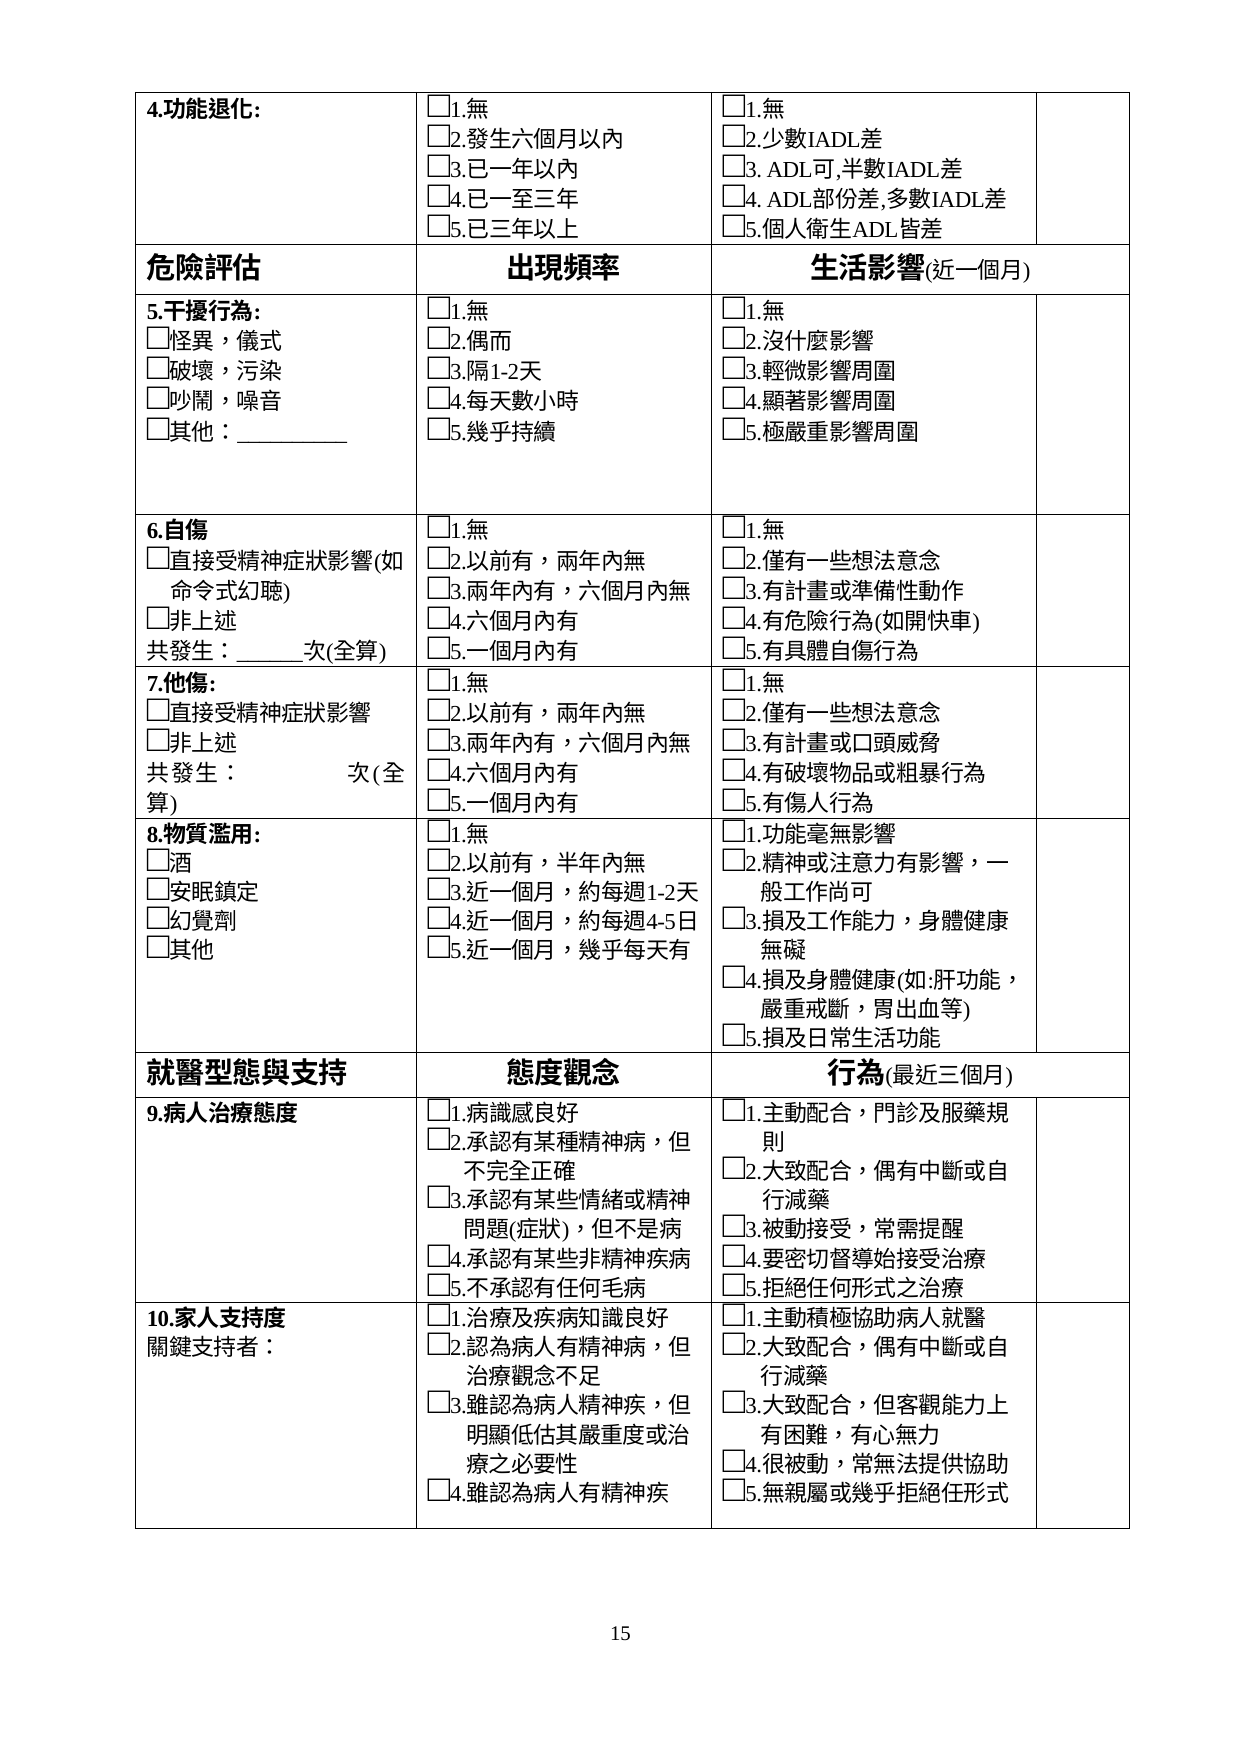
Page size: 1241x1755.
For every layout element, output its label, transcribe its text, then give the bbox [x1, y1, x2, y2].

table_cell □1.無 □2.偶而 □3.隔1-2天 □4.每天數小時 □5.幾乎持續 [417, 295, 711, 514]
table_cell □1.功能毫無影響 □2.精神或注意力有影響，一般工作尚可 □3.損及工作能力，身體健康無礙 □4.損及身體健康(如:肝功能，嚴重戒斷，胃出血等) □5.損及日常生活功能 [712, 819, 1036, 1052]
table_cell 4.功能退化: [136, 93, 416, 244]
table_cell [1037, 1098, 1129, 1302]
table_cell 7.他傷: □直接受精神症狀影響 □非上述 共發生： 次(全算) [136, 667, 416, 818]
table_cell [1037, 93, 1129, 244]
table_cell 危險評估 [136, 245, 416, 294]
table_cell □1.主動積極協助病人就醫 □2.大致配合，偶有中斷或自行減藥 □3.大致配合，但客觀能力上有困難，有心無力 □4.很被動，常無法提供協助 □5.無親屬或幾乎拒絕任形式 [712, 1303, 1036, 1528]
table_cell 行為(最近三個月) [712, 1053, 1129, 1097]
table_cell □1.無 □2.僅有一些想法意念 □3.有計畫或準備性動作 □4.有危險行為(如開快車) □5.有具體自傷行為 [712, 515, 1036, 666]
table_cell 就醫型態與支持 [136, 1053, 416, 1097]
table_cell [1037, 295, 1129, 514]
table_cell 10.家人支持度 關鍵支持者： [136, 1303, 416, 1528]
table_cell □1.無 □2.僅有一些想法意念 □3.有計畫或口頭威脅 □4.有破壞物品或粗暴行為 □5.有傷人行為 [712, 667, 1036, 818]
table_cell [1037, 819, 1129, 1052]
table_cell □1.無 □2.以前有，半年內無 □3.近一個月，約每週1-2天 □4.近一個月，約每週4-5日 □5.近一個月，幾乎每天有 [417, 819, 711, 1052]
table_cell □1.無 □2.少數IADL差 □3. ADL可,半數IADL差 □4. ADL部份差,多數IADL差 □5.個人衛生ADL皆差 [712, 93, 1036, 244]
table_cell [1037, 667, 1129, 818]
table_cell □1.無 □2.以前有，兩年內無 □3.兩年內有，六個月內無 □4.六個月內有 □5.一個月內有 [417, 515, 711, 666]
table_cell □1.無 □2.以前有，兩年內無 □3.兩年內有，六個月內無 □4.六個月內有 □5.一個月內有 [417, 667, 711, 818]
table_cell 生活影響(近一個月) [712, 245, 1129, 294]
table_cell [1037, 1303, 1129, 1528]
table_cell □1.無 □2.沒什麼影響 □3.輕微影響周圍 □4.顯著影響周圍 □5.極嚴重影響周圍 [712, 295, 1036, 514]
table_cell □1.病識感良好 □2.承認有某種精神病，但不完全正確 □3.承認有某些情緒或精神問題(症狀)，但不是病 □4.承認有某些非精神疾病 □5.不承認有任何毛病 [417, 1098, 711, 1302]
table_cell 6.自傷 □直接受精神症狀影響(如命令式幻聴) □非上述 共發生：______次(全算) [136, 515, 416, 666]
table_cell 9.病人治療態度 [136, 1098, 416, 1302]
table_cell 8.物質濫用: □酒 □安眠鎮定 □幻覺劑 □其他 [136, 819, 416, 1052]
table_cell 出現頻率 [417, 245, 711, 294]
table_cell 5.干擾行為: □怪異，儀式 □破壞，污染 □吵鬧，噪音 □其他：__________ [136, 295, 416, 514]
table_cell □1.主動配合，門診及服藥規則 □2.大致配合，偶有中斷或自行減藥 □3.被動接受，常需提醒 □4.要密切督導始接受治療 □5.拒絕任何形式之治療 [712, 1098, 1036, 1302]
table_cell □1.無 □2.發生六個月以內 □3.已一年以內 □4.已一至三年 □5.已三年以上 [417, 93, 711, 244]
table_cell □1.治療及疾病知識良好 □2.認為病人有精神病，但治療觀念不足 □3.雖認為病人精神疾，但明顯低估其嚴重度或治療之必要性 □4.雖認為病人有精神疾 [417, 1303, 711, 1528]
table_cell [1037, 515, 1129, 666]
table_cell 態度觀念 [417, 1053, 711, 1097]
